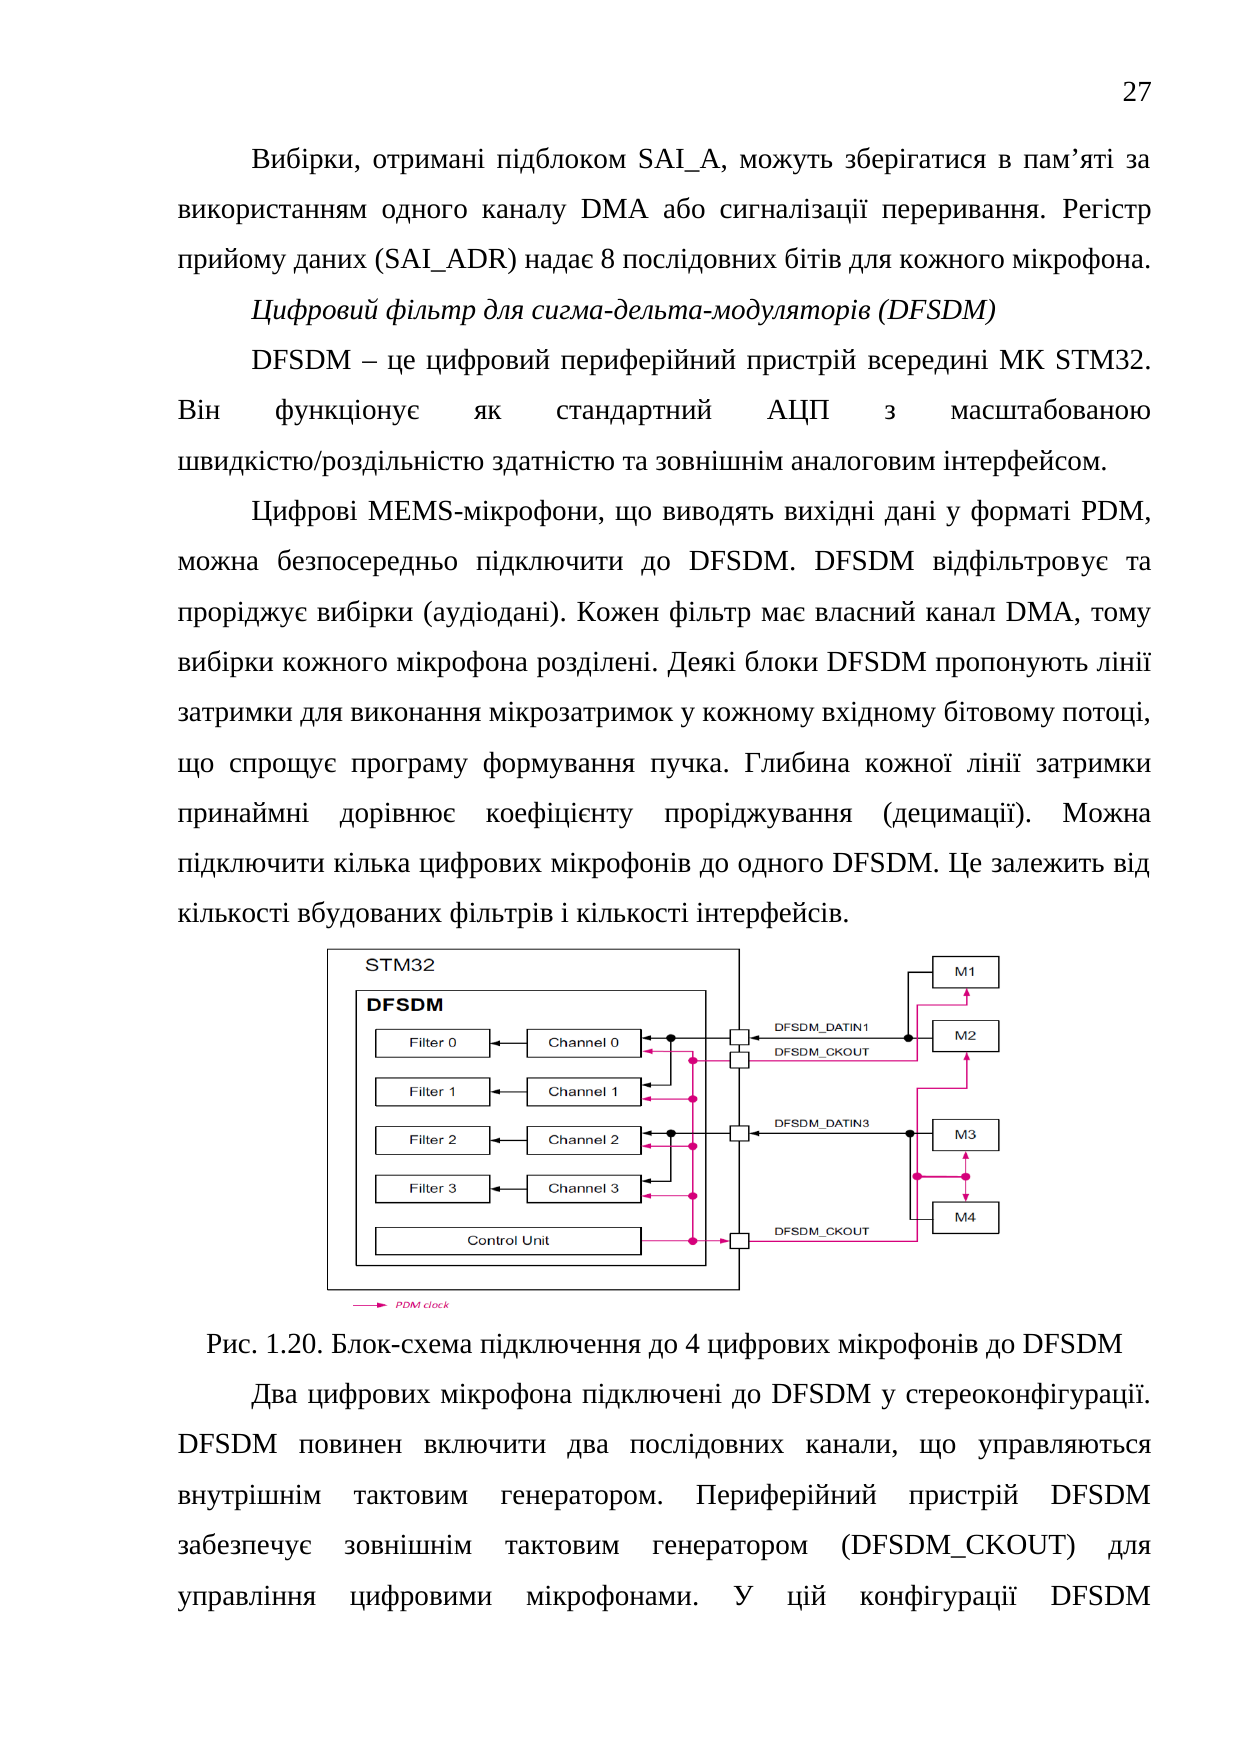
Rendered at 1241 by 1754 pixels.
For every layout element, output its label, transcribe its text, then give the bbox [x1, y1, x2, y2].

picture [323, 946, 1006, 1312]
text Цифрові MEMS-мікрофони, що виводять вихідні дані у форматі PDM, можна безпосередньо підключити до DFSDM. DFSDM відфільтровує та проріджує вибірки (аудіодані). Кожен фільтр має власний канал DMA, тому вибірки кожного мікрофона розділені. Деякі блоки DFSDM пропонують лінії затримки для виконання мікрозатримок у кожному вхідному бітовому потоці, що спрощує програму формування пучка. Глибина кожної лінії затримки принаймні дорівнює коефіцієнту проріджування (децимації). Можна підключити кілька цифрових мікрофонів до одного DFSDM. Це залежить від кількості вбудованих фільтрів і кількості інтерфейсів. [177, 493, 1152, 929]
text Два цифрових мікрофона підключені до DFSDM у стереоконфігурації. DFSDM повинен включити два послідовних канали, що управляються внутрішнім тактовим генератором. Периферійний пристрій DFSDM забезпечує зовнішнім тактовим генератором (DFSDM_CKOUT) для управління цифровими мікрофонами. У цій конфігурації DFSDM [177, 1376, 1152, 1611]
text Вибірки, отримані підблоком SAI_A, можуть зберігатися в пам’яті за використанням одного каналу DMA або сигналізації переривання. Регістр прийому даних (SAI_ADR) надає 8 послідовних бітів для кожного мікрофона. [177, 141, 1152, 275]
text Цифровий фільтр для сигма-дельта-модуляторів (DFSDM) [177, 292, 1152, 325]
text DFSDM – це цифровий периферійний пристрій всередині МК STM32. Він функціонує як стандартний АЦП з масштабованою швидкістю/роздільністю здатністю та зовнішнім аналоговим інтерфейсом. [177, 342, 1152, 476]
text Рис. 1.20. Блок-схема підключення до 4 цифрових мікрофонів до DFSDM [177, 1326, 1152, 1359]
